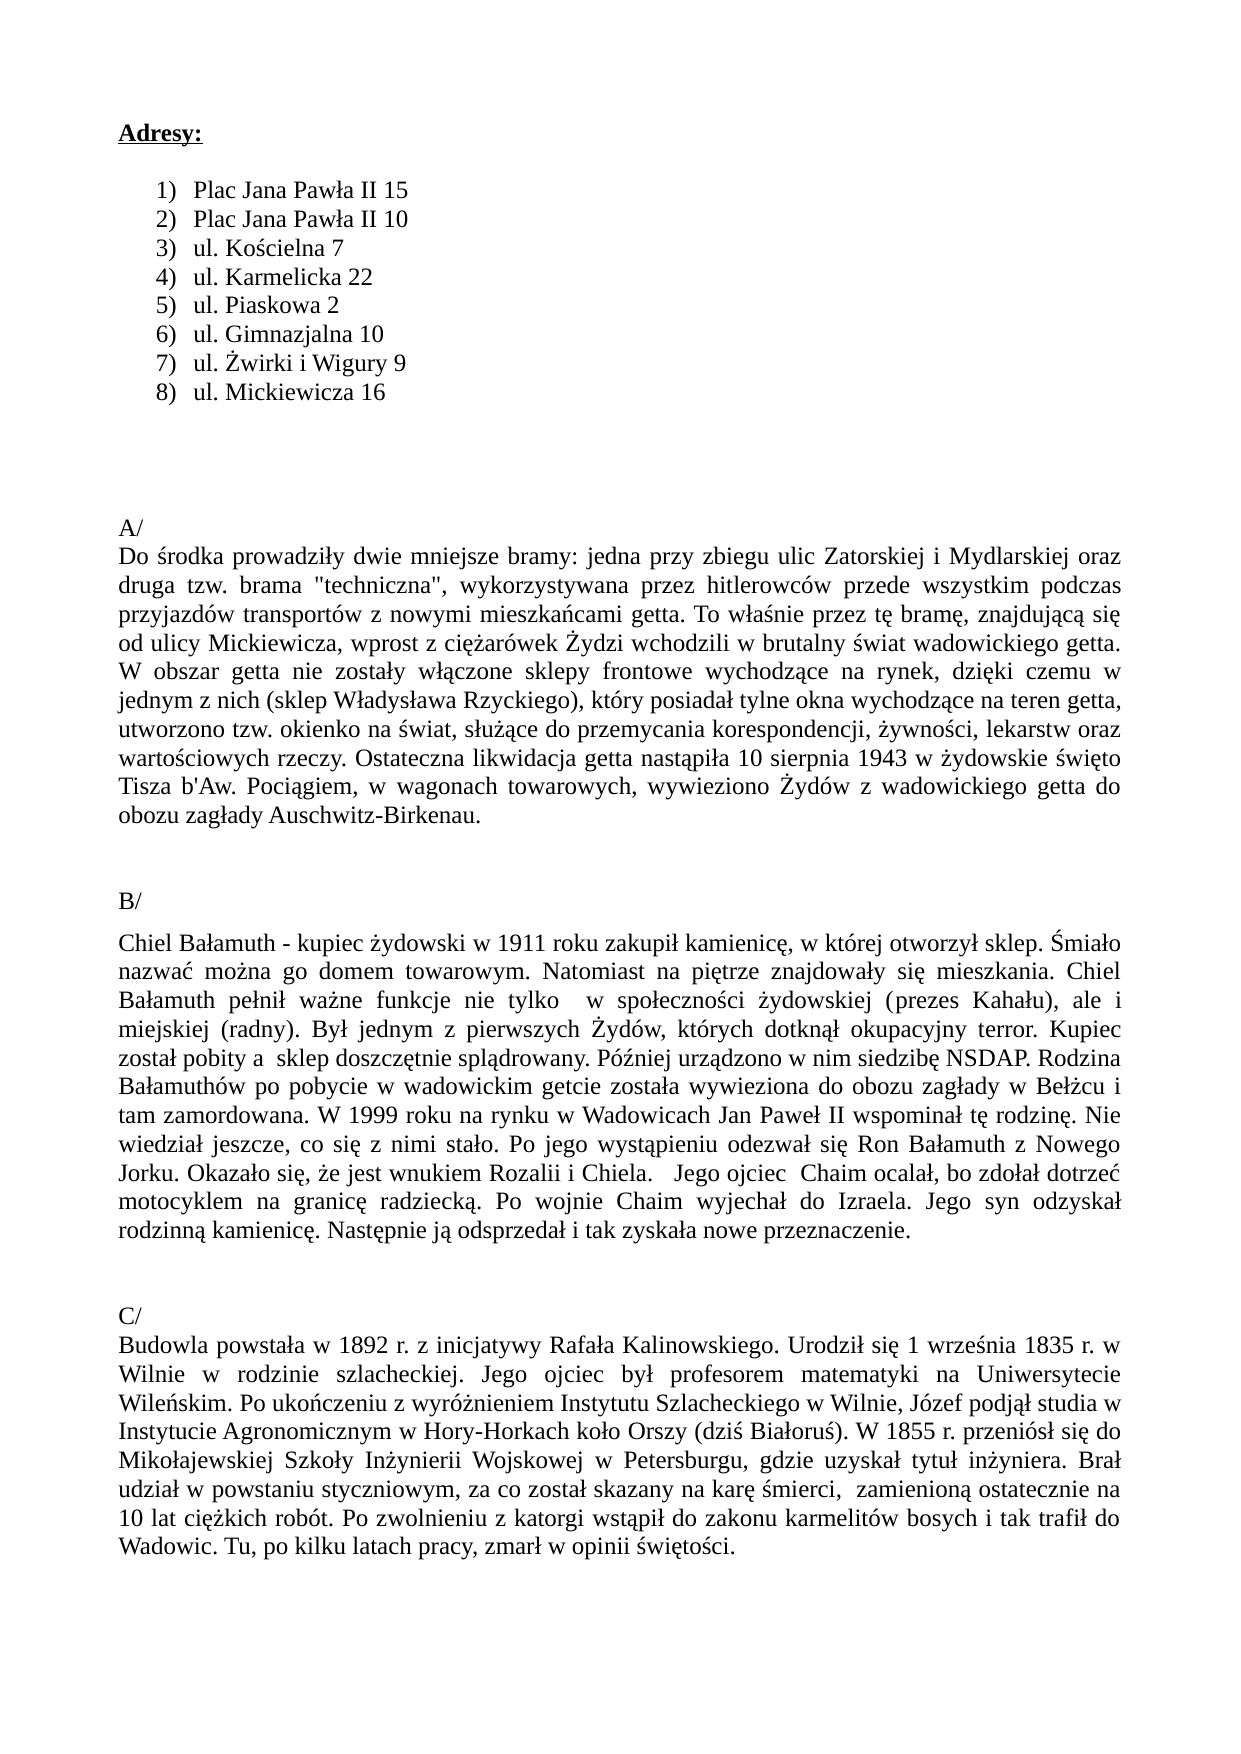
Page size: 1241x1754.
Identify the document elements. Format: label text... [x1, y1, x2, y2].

list Plac Jana Pawła II 10 [156, 204, 1122, 233]
list ul. Piaskowa 2 [156, 291, 1122, 319]
text Adresy: [118, 118, 1122, 147]
list ul. Gimnazjalna 10 [156, 319, 1122, 348]
list ul. Karmelicka 22 [156, 262, 1122, 291]
text Chiel Bałamuth - kupiec żydowski w 1911 roku zakupił kamienicę, w której otworzył sklep. Śmiało nazwać można go domem towarowym. Natomiast na piętrze znajdowały się mieszkania. Chiel Bałamuth pełnił ważne funkcje nie tylko w społeczności żydowskiej (prezes Kahału), ale i miejskiej (radny). Był jednym z pierwszych Żydów, których dotknął okupacyjny terror. Kupiec został pobity a sklep doszczętnie splądrowany. Później urządzono w nim siedzibę NSDAP. Rodzina Bałamuthów po pobycie w wadowickim getcie została wywieziona do obozu zagłady w Bełżcu i tam zamordowana. W 1999 roku na rynku w Wadowicach Jan Paweł II wspominał tę rodzinę. Nie wiedział jeszcze, co się z nimi stało. Po jego wystąpieniu odezwał się Ron Bałamuth z Nowego Jorku. Okazało się, że jest wnukiem Rozalii i Chiela. Jego ojciec Chaim ocalał, bo zdołał dotrzeć motocyklem na granicę radziecką. Po wojnie Chaim wyjechał do Izraela. Jego syn odzyskał rodzinną kamienicę. Następnie ją odsprzedał i tak zyskała nowe przeznaczenie. [118, 928, 1122, 1244]
text Do środka prowadziły dwie mniejsze bramy: jedna przy zbiegu ulic Zatorskiej i Mydlarskiej oraz druga tzw. brama "techniczna", wykorzystywana przez hitlerowców przede wszystkim podczas przyjazdów transportów z nowymi mieszkańcami getta. To właśnie przez tę bramę, znajdującą się od ulicy Mickiewicza, wprost z ciężarówek Żydzi wchodzili w brutalny świat wadowickiego getta. W obszar getta nie zostały włączone sklepy frontowe wychodzące na rynek, dzięki czemu w jednym z nich (sklep Władysława Rzyckiego), który posiadał tylne okna wychodzące na teren getta, utworzono tzw. okienko na świat, służące do przemycania korespondencji, żywności, lekarstw oraz wartościowych rzeczy. Ostateczna likwidacja getta nastąpiła 10 sierpnia 1943 w żydowskie święto Tisza b'Aw. Pociągiem, w wagonach towarowych, wywieziono Żydów z wadowickiego getta do obozu zagłady Auschwitz-Birkenau. [118, 541, 1122, 829]
list ul. Kościelna 7 [156, 233, 1122, 262]
list ul. Mickiewicza 16 [156, 377, 1122, 406]
text A/ [118, 513, 1122, 541]
text Budowla powstała w 1892 r. z inicjatywy Rafała Kalinowskiego. Urodził się 1 września 1835 r. w Wilnie w rodzinie szlacheckiej. Jego ojciec był profesorem matematyki na Uniwersytecie Wileńskim. Po ukończeniu z wyróżnieniem Instytutu Szlacheckiego w Wilnie, Józef podjął studia w Instytucie Agronomicznym w Hory-Horkach koło Orszy (dziś Białoruś). W 1855 r. przeniósł się do Mikołajewskiej Szkoły Inżynierii Wojskowej w Petersburgu, gdzie uzyskał tytuł inżyniera. Brał udział w powstaniu styczniowym, za co został skazany na karę śmierci, zamienioną ostatecznie na 10 lat ciężkich robót. Po zwolnieniu z katorgi wstąpił do zakonu karmelitów bosych i tak trafił do Wadowic. Tu, po kilku latach pracy, zmarł w opinii świętości. [118, 1330, 1122, 1560]
list ul. Żwirki i Wigury 9 [156, 348, 1122, 377]
list Plac Jana Pawła II 15 [156, 176, 1122, 204]
text B/ [118, 886, 1122, 915]
text C/ [118, 1301, 1122, 1330]
